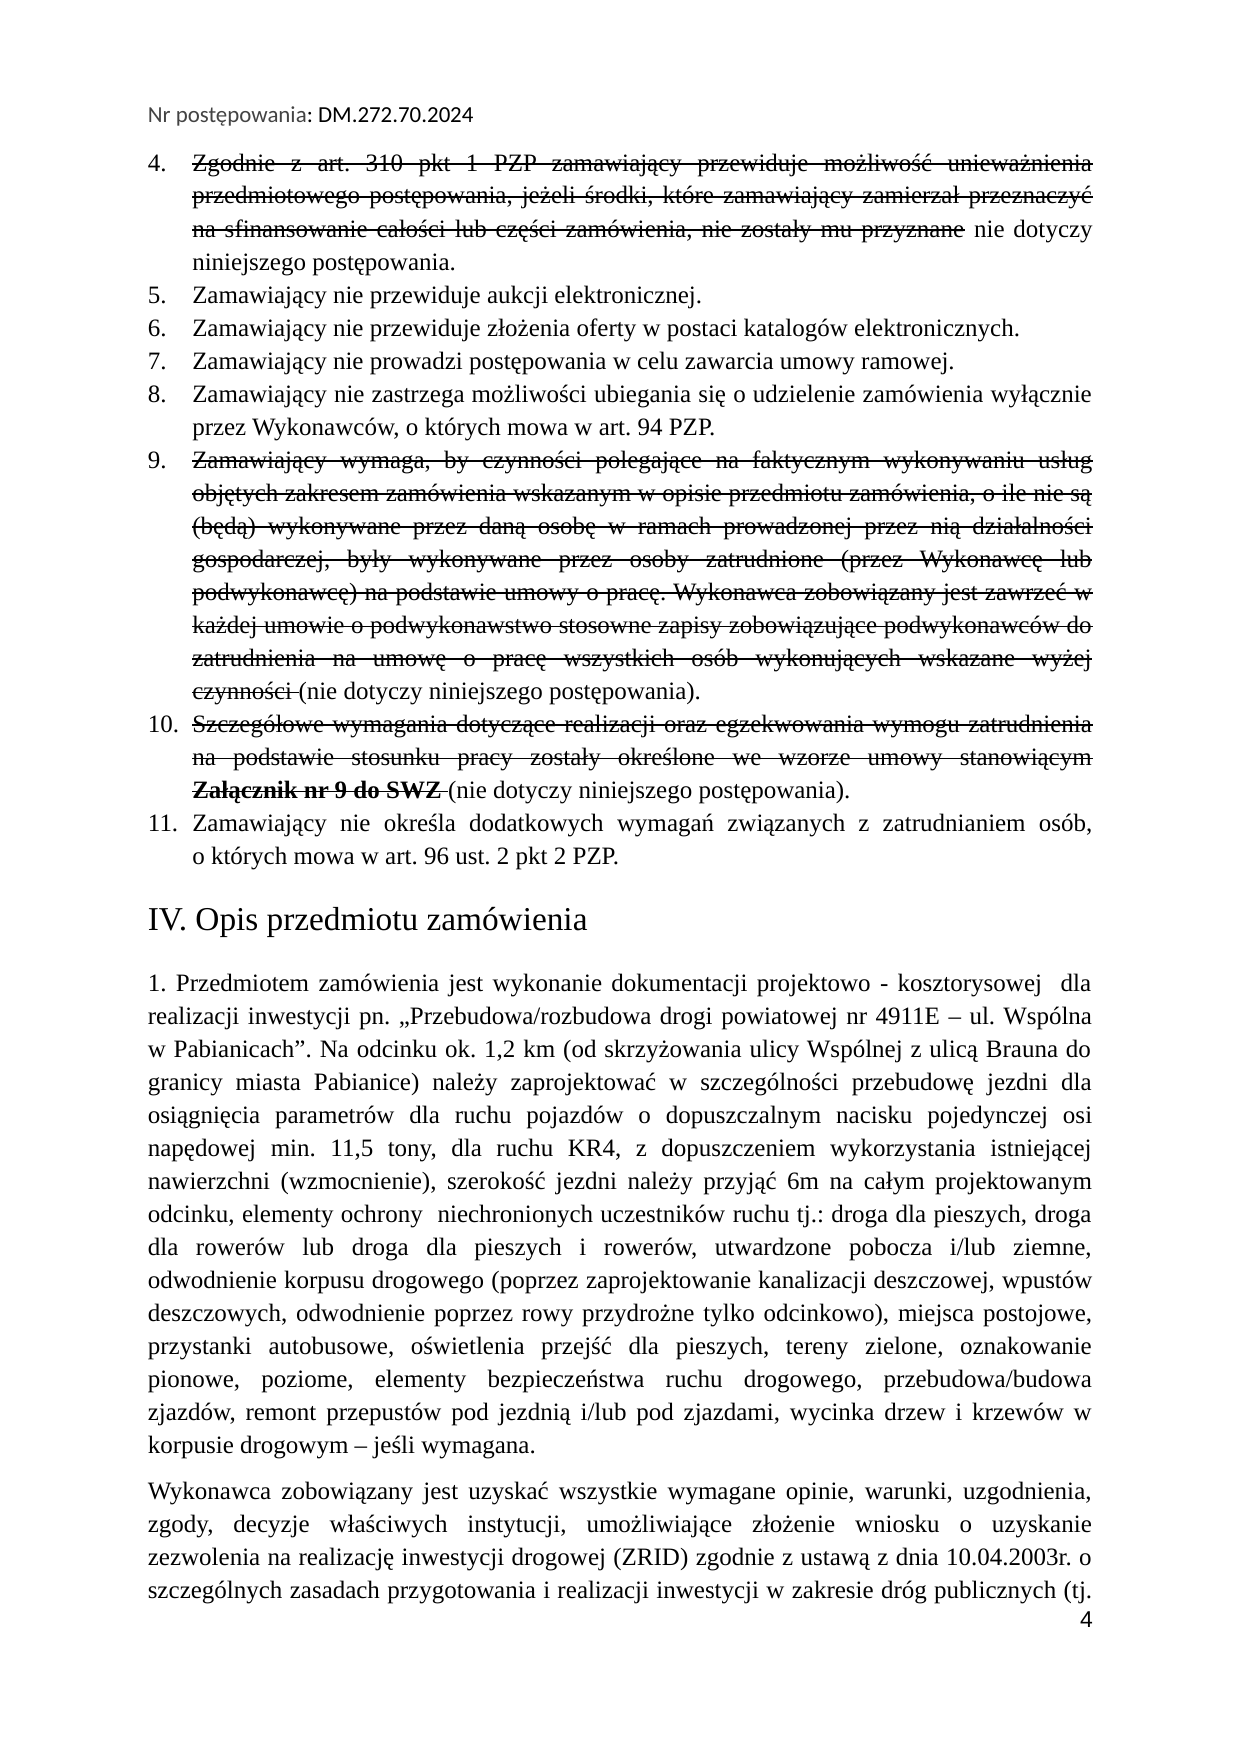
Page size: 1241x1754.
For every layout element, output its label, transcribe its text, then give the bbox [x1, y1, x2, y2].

list Zamawiający nie określa dodatkowych wymagań związanych z zatrudnianiem osób, o których mowa w art. 96 ust. 2 pkt 2 PZP. [148, 808, 1093, 870]
list Szczegółowe wymagania dotyczące realizacji oraz egzekwowania wymogu zatrudnienia na podstawie stosunku pracy zostały określone we wzorze umowy stanowiącym Załącznik nr 9 do SWZ (nie dotyczy niniejszego postępowania). [148, 709, 1093, 804]
text 1. Przedmiotem zamówienia jest wykonanie dokumentacji projektowo - kosztorysowej dla realizacji inwestycji pn. „Przebudowa/rozbudowa drogi powiatowej nr 4911E – ul. Wspólna w Pabianicach”. Na odcinku ok. 1,2 km (od skrzyżowania ulicy Wspólnej z ulicą Brauna do granicy miasta Pabianice) należy zaprojektować w szczególności przebudowę jezdni dla osiągnięcia parametrów dla ruchu pojazdów o dopuszczalnym nacisku pojedynczej osi napędowej min. 11,5 tony, dla ruchu KR4, z dopuszczeniem wykorzystania istniejącej nawierzchni (wzmocnienie), szerokość jezdni należy przyjąć 6m na całym projektowanym odcinku, elementy ochrony niechronionych uczestników ruchu tj.: droga dla pieszych, droga dla rowerów lub droga dla pieszych i rowerów, utwardzone pobocza i/lub ziemne, odwodnienie korpusu drogowego (poprzez zaprojektowanie kanalizacji deszczowej, wpustów deszczowych, odwodnienie poprzez rowy przydrożne tylko odcinkowo), miejsca postojowe, przystanki autobusowe, oświetlenia przejść dla pieszych, tereny zielone, oznakowanie pionowe, poziome, elementy bezpieczeństwa ruchu drogowego, przebudowa/budowa zjazdów, remont przepustów pod jezdnią i/lub pod zjazdami, wycinka drzew i krzewów w korpusie drogowym – jeśli wymagana. [148, 968, 1093, 1459]
list Zamawiający nie przewiduje aukcji elektronicznej. [148, 280, 1093, 308]
list Zgodnie z art. 310 pkt 1 PZP zamawiający przewiduje możliwość unieważnienia przedmiotowego postępowania, jeżeli środki, które zamawiający zamierzał przeznaczyć na sfinansowanie całości lub części zamówienia, nie zostały mu przyznane nie dotyczy niniejszego postępowania. [148, 148, 1093, 275]
text Wykonawca zobowiązany jest uzyskać wszystkie wymagane opinie, warunki, uzgodnienia, zgody, decyzje właściwych instytucji, umożliwiające złożenie wniosku o uzyskanie zezwolenia na realizację inwestycji drogowej (ZRID) zgodnie z ustawą z dnia 10.04.2003r. o szczególnych zasadach przygotowania i realizacji inwestycji w zakresie dróg publicznych (tj. [148, 1476, 1093, 1604]
subtitle IV. Opis przedmiotu zamówienia [148, 899, 1093, 937]
list Zamawiający wymaga, by czynności polegające na faktycznym wykonywaniu usług objętych zakresem zamówienia wskazanym w opisie przedmiotu zamówienia, o ile nie są (będą) wykonywane przez daną osobę w ramach prowadzonej przez nią działalności gospodarczej, były wykonywane przez osoby zatrudnione (przez Wykonawcę lub podwykonawcę) na podstawie umowy o pracę. Wykonawca zobowiązany jest zawrzeć w każdej umowie o podwykonawstwo stosowne zapisy zobowiązujące podwykonawców do zatrudnienia na umowę o pracę wszystkich osób wykonujących wskazane wyżej czynności (nie dotyczy niniejszego postępowania). [148, 445, 1093, 705]
list Zamawiający nie zastrzega możliwości ubiegania się o udzielenie zamówienia wyłącznie przez Wykonawców, o których mowa w art. 94 PZP. [148, 379, 1093, 441]
list Zamawiający nie przewiduje złożenia oferty w postaci katalogów elektronicznych. [148, 313, 1093, 341]
list Zamawiający nie prowadzi postępowania w celu zawarcia umowy ramowej. [148, 346, 1093, 374]
